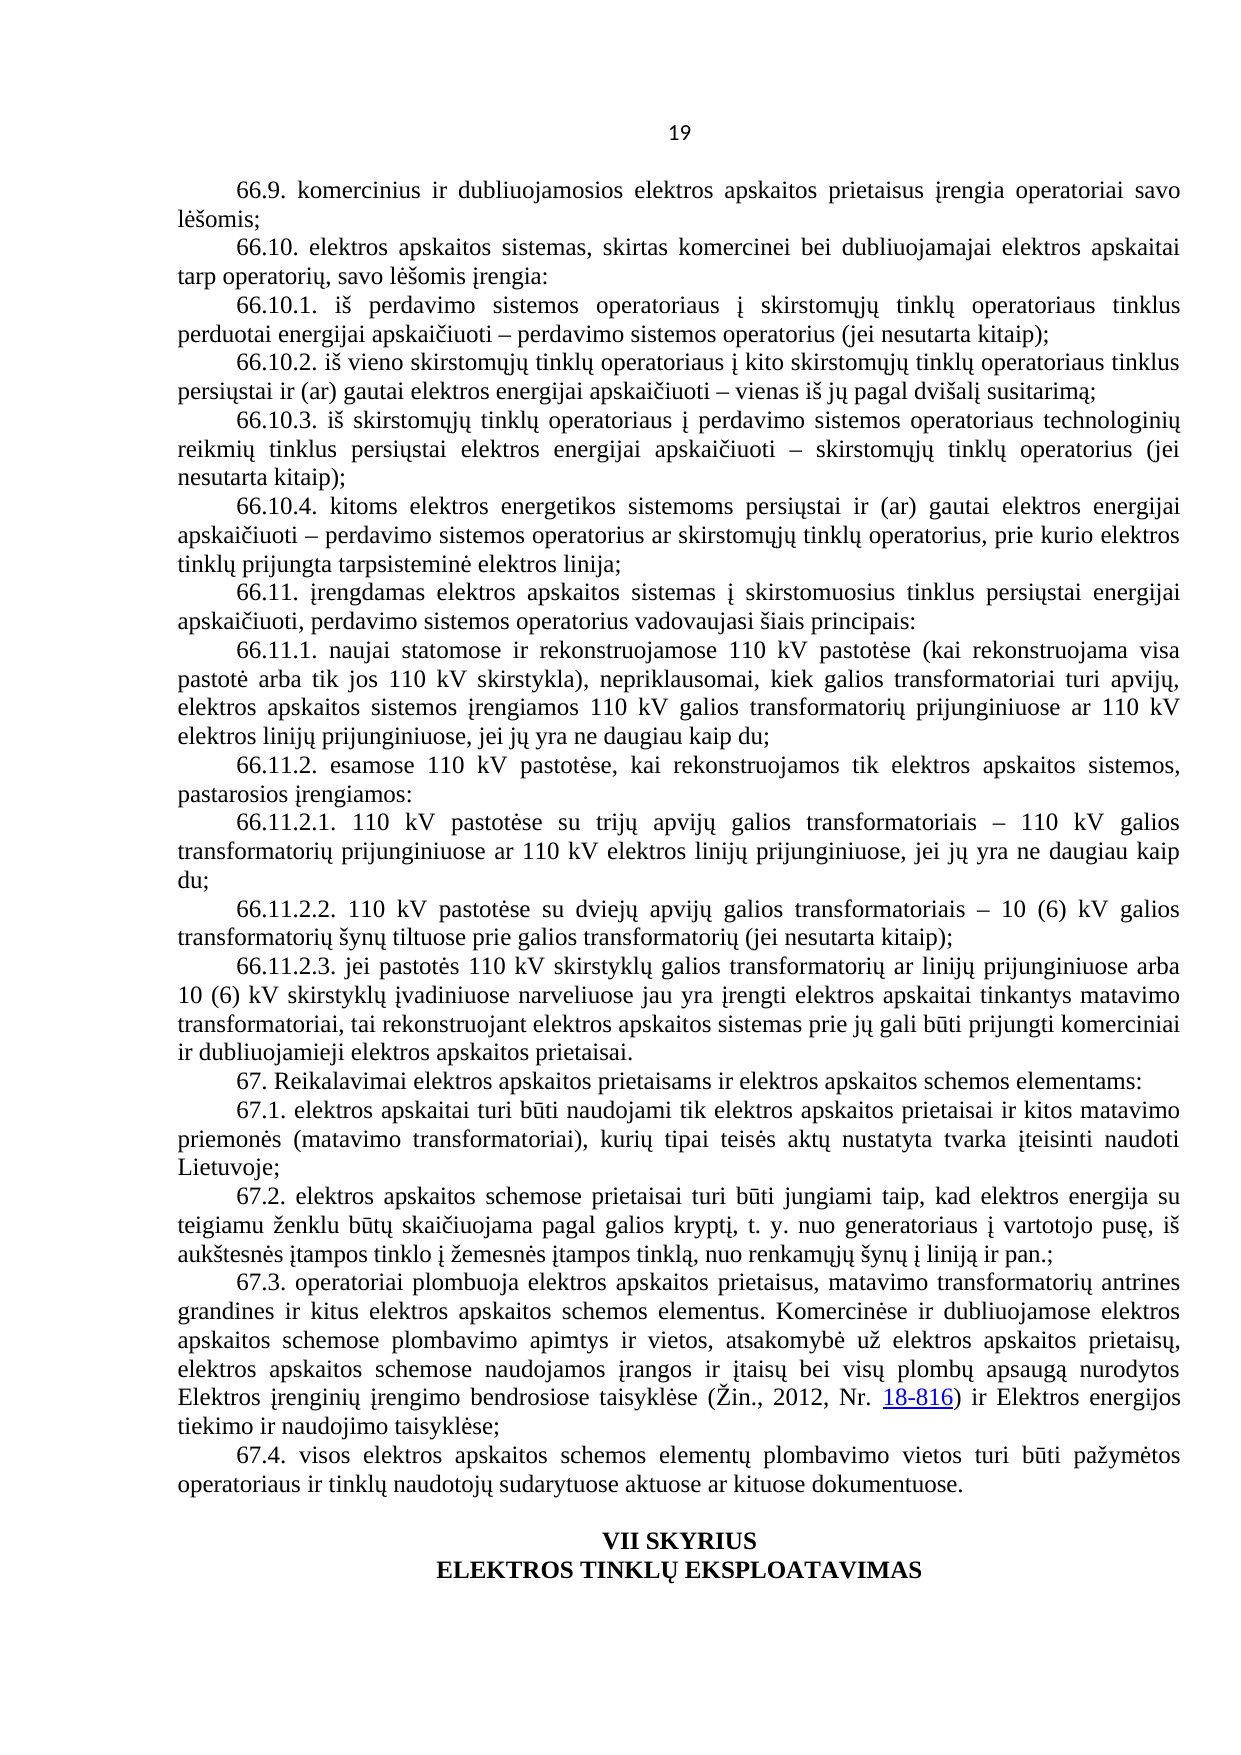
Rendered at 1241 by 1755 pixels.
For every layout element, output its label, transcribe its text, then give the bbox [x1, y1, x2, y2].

text 66.10.2. iš vieno skirstomųjų tinklų operatoriaus į kito skirstomųjų tinklų operatoriaus tinklus persiųstai ir (ar) gautai elektros energijai apskaičiuoti – vienas iš jų pagal dvišalį susitarimą; [177, 347, 1181, 405]
text 66.11.2.1. 110 kV pastotėse su trijų apvijų galios transformatoriais – 110 kV galios transformatorių prijunginiuose ar 110 kV elektros linijų prijunginiuose, jei jų yra ne daugiau kaip du; [177, 807, 1181, 894]
text 66.11.1. naujai statomose ir rekonstruojamose 110 kV pastotėse (kai rekonstruojama visa pastotė arba tik jos 110 kV skirstykla), nepriklausomai, kiek galios transformatoriai turi apvijų, elektros apskaitos sistemos įrengiamos 110 kV galios transformatorių prijunginiuose ar 110 kV elektros linijų prijunginiuose, jei jų yra ne daugiau kaip du; [177, 635, 1181, 750]
text 66.11. įrengdamas elektros apskaitos sistemas į skirstomuosius tinklus persiųstai energijai apskaičiuoti, perdavimo sistemos operatorius vadovaujasi šiais principais: [177, 577, 1181, 635]
text VII SKYRIUS [177, 1526, 1181, 1555]
text 66.10.4. kitoms elektros energetikos sistemoms persiųstai ir (ar) gautai elektros energijai apskaičiuoti – perdavimo sistemos operatorius ar skirstomųjų tinklų operatorius, prie kurio elektros tinklų prijungta tarpsisteminė elektros linija; [177, 491, 1181, 577]
text 67.2. elektros apskaitos schemose prietaisai turi būti jungiami taip, kad elektros energija su teigiamu ženklu būtų skaičiuojama pagal galios kryptį, t. y. nuo generatoriaus į vartotojo pusę, iš aukštesnės įtampos tinklo į žemesnės įtampos tinklą, nuo renkamųjų šynų į liniją ir pan.; [177, 1181, 1181, 1267]
text 66.9. komercinius ir dubliuojamosios elektros apskaitos prietaisus įrengia operatoriai savo lėšomis; [177, 175, 1181, 232]
text 66.11.2.3. jei pastotės 110 kV skirstyklų galios transformatorių ar linijų prijunginiuose arba 10 (6) kV skirstyklų įvadiniuose narveliuose jau yra įrengti elektros apskaitai tinkantys matavimo transformatoriai, tai rekonstruojant elektros apskaitos sistemas prie jų gali būti prijungti komerciniai ir dubliuojamieji elektros apskaitos prietaisai. [177, 951, 1181, 1066]
text 67.4. visos elektros apskaitos schemos elementų plombavimo vietos turi būti pažymėtos operatoriaus ir tinklų naudotojų sudarytuose aktuose ar kituose dokumentuose. [177, 1440, 1181, 1497]
text 67.1. elektros apskaitai turi būti naudojami tik elektros apskaitos prietaisai ir kitos matavimo priemonės (matavimo transformatoriai), kurių tipai teisės aktų nustatyta tvarka įteisinti naudoti Lietuvoje; [177, 1095, 1181, 1181]
text 66.11.2.2. 110 kV pastotėse su dviejų apvijų galios transformatoriais – 10 (6) kV galios transformatorių šynų tiltuose prie galios transformatorių (jei nesutarta kitaip); [177, 894, 1181, 951]
text ELEKTROS TINKLŲ EKSPLOATAVIMAS [177, 1555, 1181, 1584]
text 67. Reikalavimai elektros apskaitos prietaisams ir elektros apskaitos schemos elementams: [177, 1066, 1181, 1095]
text 67.3. operatoriai plombuoja elektros apskaitos prietaisus, matavimo transformatorių antrines grandines ir kitus elektros apskaitos schemos elementus. Komercinėse ir dubliuojamose elektros apskaitos schemose plombavimo apimtys ir vietos, atsakomybė už elektros apskaitos prietaisų, elektros apskaitos schemose naudojamos įrangos ir įtaisų bei visų plombų apsaugą nurodytos Elektros įrenginių įrengimo bendrosiose taisyklėse (Žin., 2012, Nr. 18-816) ir Elektros energijos tiekimo ir naudojimo taisyklėse; [177, 1267, 1181, 1440]
text 66.10. elektros apskaitos sistemas, skirtas komercinei bei dubliuojamajai elektros apskaitai tarp operatorių, savo lėšomis įrengia: [177, 232, 1181, 290]
text 66.10.1. iš perdavimo sistemos operatoriaus į skirstomųjų tinklų operatoriaus tinklus perduotai energijai apskaičiuoti – perdavimo sistemos operatorius (jei nesutarta kitaip); [177, 290, 1181, 347]
text 66.10.3. iš skirstomųjų tinklų operatoriaus į perdavimo sistemos operatoriaus technologinių reikmių tinklus persiųstai elektros energijai apskaičiuoti – skirstomųjų tinklų operatorius (jei nesutarta kitaip); [177, 405, 1181, 491]
text 66.11.2. esamose 110 kV pastotėse, kai rekonstruojamos tik elektros apskaitos sistemos, pastarosios įrengiamos: [177, 750, 1181, 807]
